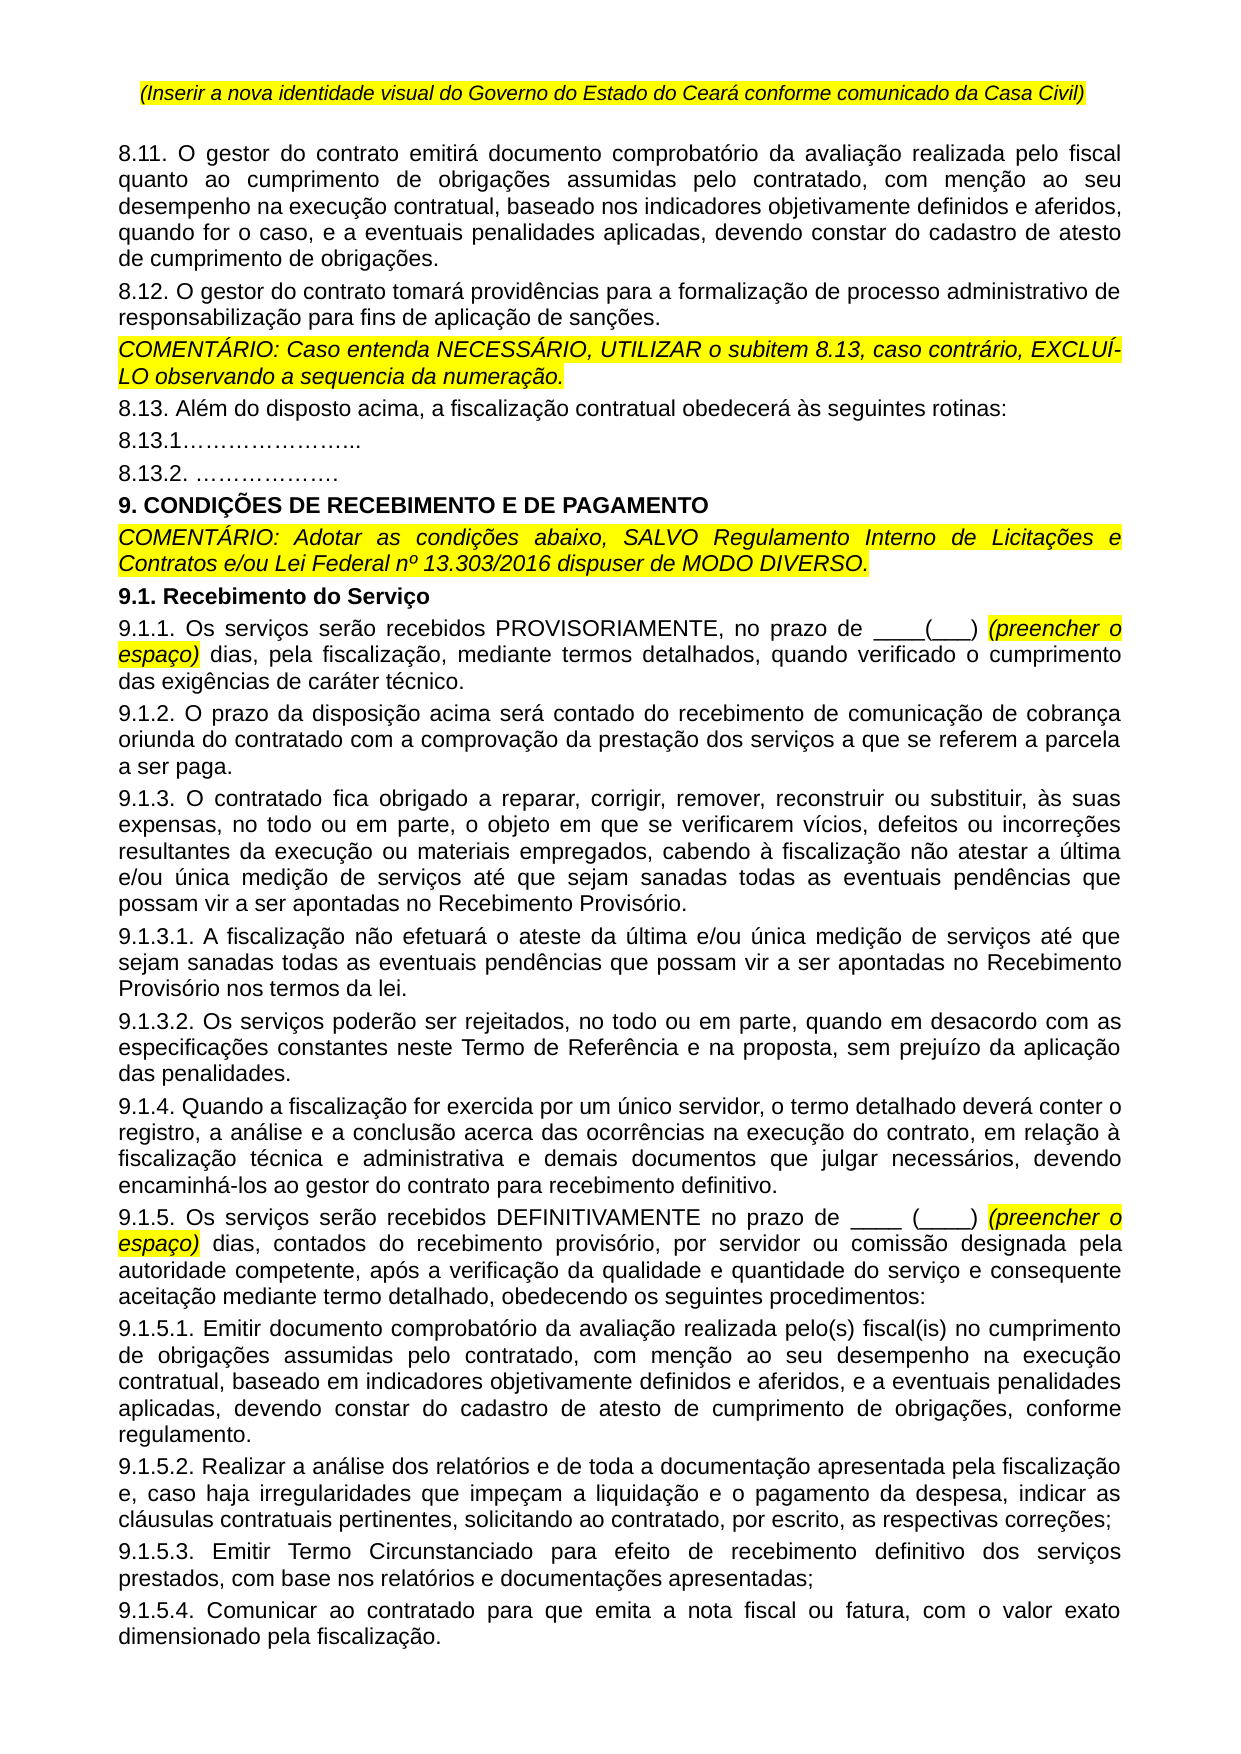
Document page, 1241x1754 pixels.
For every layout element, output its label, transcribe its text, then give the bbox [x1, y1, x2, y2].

text 9.1.3.1. A fiscalização não efetuará o ateste da última e/ou única medição de serviços até que sejam sanadas todas as eventuais pendências que possam vir a ser apontadas no Recebimento Provisório nos termos da lei. [118, 923, 1122, 1002]
text 9. CONDIÇÕES DE RECEBIMENTO E DE PAGAMENTO [118, 492, 1122, 518]
text 9.1.3. O contratado fica obrigado a reparar, corrigir, remover, reconstruir ou substituir, às suas expensas, no todo ou em parte, o objeto em que se verificarem vícios, defeitos ou incorreções resultantes da execução ou materiais empregados, cabendo à fiscalização não atestar a última e/ou única medição de serviços até que sejam sanadas todas as eventuais pendências que possam vir a ser apontadas no Recebimento Provisório. [118, 785, 1122, 917]
text 8.11. O gestor do contrato emitirá documento comprobatório da avaliação realizada pelo fiscal quanto ao cumprimento de obrigações assumidas pelo contratado, com menção ao seu desempenho na execução contratual, baseado nos indicadores objetivamente definidos e aferidos, quando for o caso, e a eventuais penalidades aplicadas, devendo constar do cadastro de atesto de cumprimento de obrigações. [118, 140, 1122, 272]
text 8.12. O gestor do contrato tomará providências para a formalização de processo administrativo de responsabilização para fins de aplicação de sanções. [118, 278, 1122, 330]
text 9.1.5.3. Emitir Termo Circunstanciado para efeito de recebimento definitivo dos serviços prestados, com base nos relatórios e documentações apresentadas; [118, 1538, 1122, 1591]
text 9.1.1. Os serviços serão recebidos PROVISORIAMENTE, no prazo de ____(___) (preencher o espaço) dias, pela fiscalização, mediante termos detalhados, quando verificado o cumprimento das exigências de caráter técnico. [118, 615, 1122, 694]
text COMENTÁRIO: Adotar as condições abaixo, SALVO Regulamento Interno de Licitações e Contratos e/ou Lei Federal nº 13.303/2016 dispuser de MODO DIVERSO. [118, 524, 1122, 577]
text 9.1.5.4. Comunicar ao contratado para que emita a nota fiscal ou fatura, com o valor exato dimensionado pela fiscalização. [118, 1597, 1122, 1649]
text 9.1.5.1. Emitir documento comprobatório da avaliação realizada pelo(s) fiscal(is) no cumprimento de obrigações assumidas pelo contratado, com menção ao seu desempenho na execução contratual, baseado em indicadores objetivamente definidos e aferidos, e a eventuais penalidades aplicadas, devendo constar do cadastro de atesto de cumprimento de obrigações, conforme regulamento. [118, 1315, 1122, 1447]
text COMENTÁRIO: Caso entenda NECESSÁRIO, UTILIZAR o subitem 8.13, caso contrário, EXCLUÍ-LO observando a sequencia da numeração. [118, 336, 1122, 389]
text 9.1.3.2. Os serviços poderão ser rejeitados, no todo ou em parte, quando em desacordo com as especificações constantes neste Termo de Referência e na proposta, sem prejuízo da aplicação das penalidades. [118, 1008, 1122, 1087]
text 9.1.4. Quando a fiscalização for exercida por um único servidor, o termo detalhado deverá conter o registro, a análise e a conclusão acerca das ocorrências na execução do contrato, em relação à fiscalização técnica e administrativa e demais documentos que julgar necessários, devendo encaminhá-los ao gestor do contrato para recebimento definitivo. [118, 1093, 1122, 1198]
text 8.13. Além do disposto acima, a fiscalização contratual obedecerá às seguintes rotinas: [118, 395, 1122, 421]
text 9.1.5.2. Realizar a análise dos relatórios e de toda a documentação apresentada pela fiscalização e, caso haja irregularidades que impeçam a liquidação e o pagamento da despesa, indicar as cláusulas contratuais pertinentes, solicitando ao contratado, por escrito, as respectivas correções; [118, 1453, 1122, 1532]
text 8.13.1…………………... [118, 427, 1122, 453]
text 8.13.2. ………………. [118, 459, 1122, 486]
text 9.1.2. O prazo da disposição acima será contado do recebimento de comunicação de cobrança oriunda do contratado com a comprovação da prestação dos serviços a que se referem a parcela a ser paga. [118, 700, 1122, 779]
text 9.1.5. Os serviços serão recebidos DEFINITIVAMENTE no prazo de ____ (____) (preencher o espaço) dias, contados do recebimento provisório, por servidor ou comissão designada pela autoridade competente, após a verificação da qualidade e quantidade do serviço e consequente aceitação mediante termo detalhado, obedecendo os seguintes procedimentos: [118, 1204, 1122, 1309]
text 9.1. Recebimento do Serviço [118, 583, 1122, 609]
